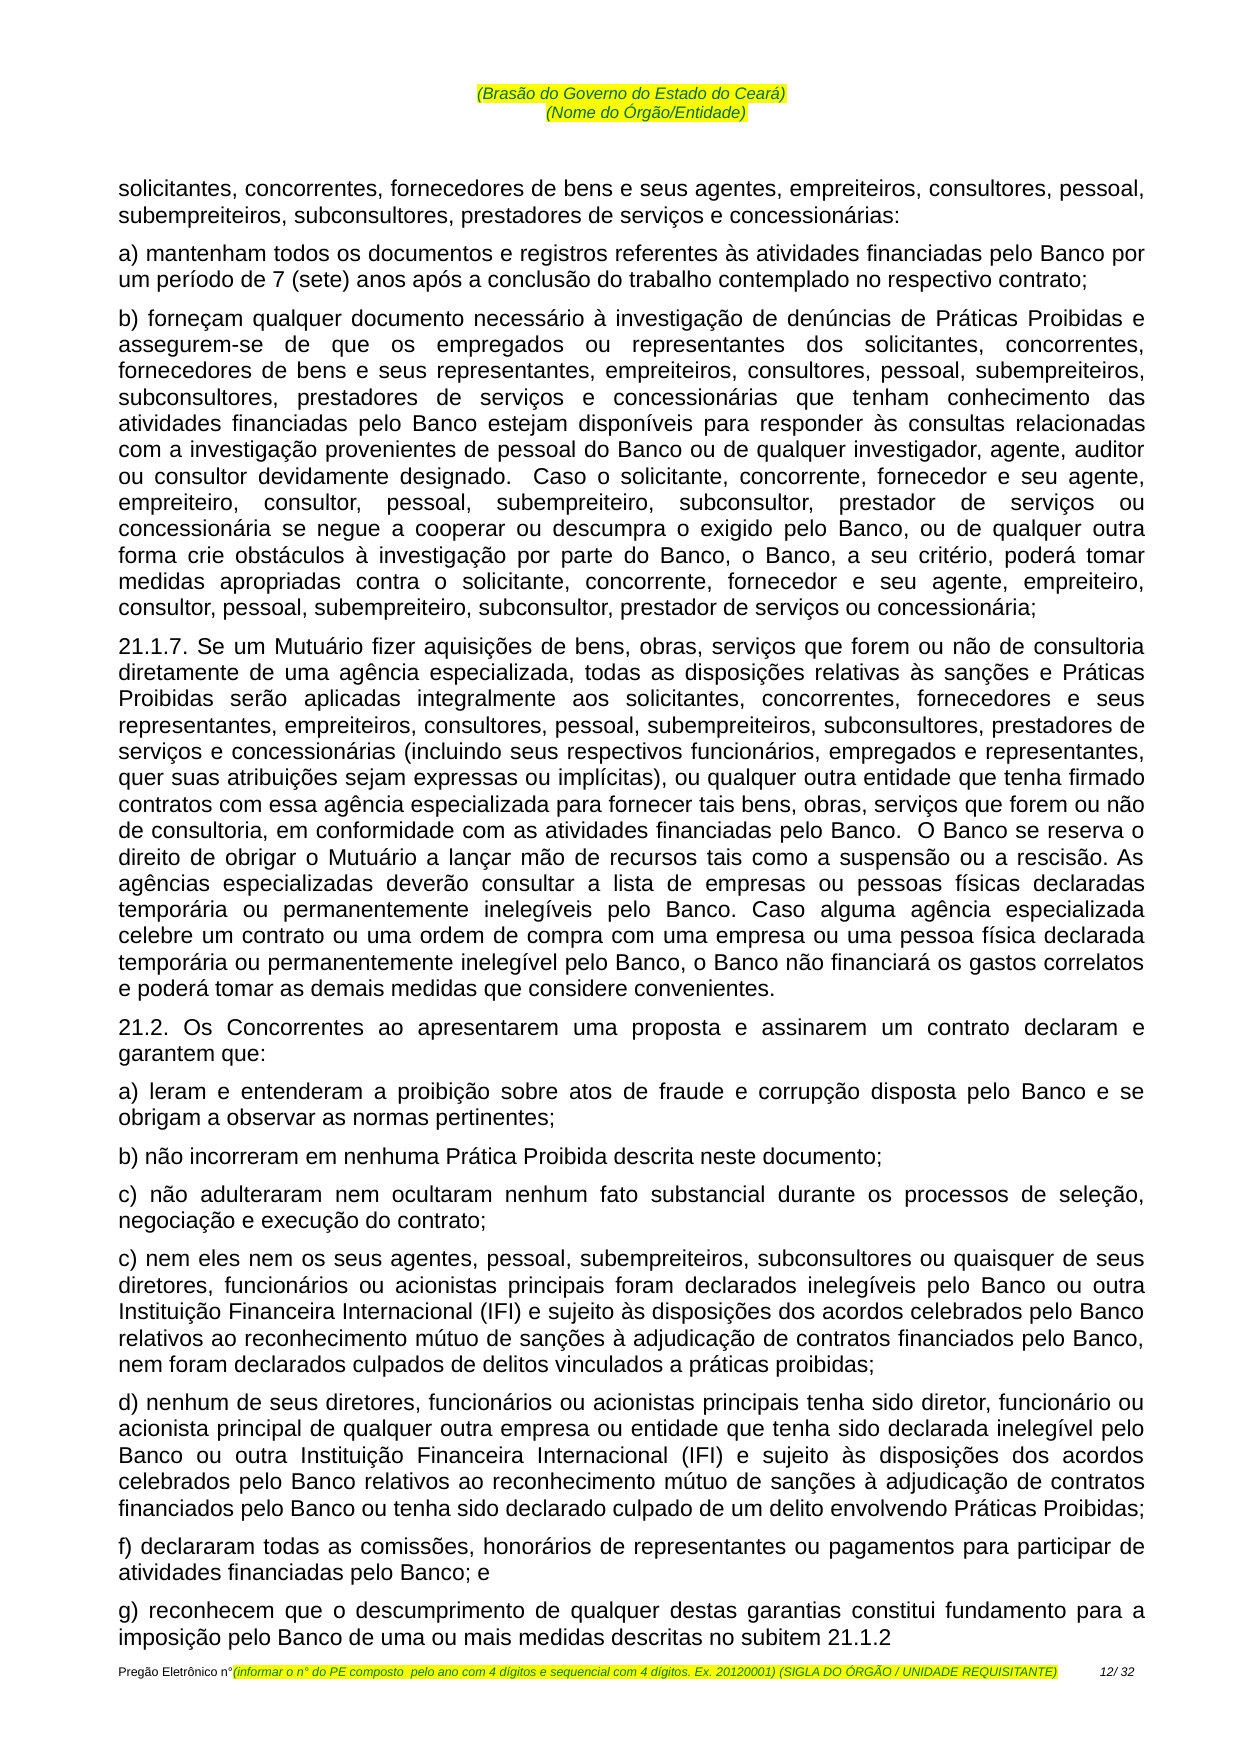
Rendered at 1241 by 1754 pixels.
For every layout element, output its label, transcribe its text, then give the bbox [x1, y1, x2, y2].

text 21.2. Os Concorrentes ao apresentarem uma proposta e assinarem um contrato declaram e garantem que: [118, 1013, 1146, 1066]
text g) reconhecem que o descumprimento de qualquer destas garantias constitui fundamento para a imposição pelo Banco de uma ou mais medidas descritas no subitem 21.1.2 [118, 1597, 1146, 1650]
text f) declararam todas as comissões, honorários de representantes ou pagamentos para participar de atividades financiadas pelo Banco; e [118, 1533, 1146, 1585]
text a) leram e entenderam a proibição sobre atos de fraude e corrupção disposta pelo Banco e se obrigam a observar as normas pertinentes; [118, 1078, 1146, 1131]
text a) mantenham todos os documentos e registros referentes às atividades financiadas pelo Banco por um período de 7 (sete) anos após a conclusão do trabalho contemplado no respectivo contrato; [118, 240, 1146, 293]
text b) não incorreram em nenhuma Prática Proibida descrita neste documento; [118, 1143, 1146, 1169]
text solicitantes, concorrentes, fornecedores de bens e seus agentes, empreiteiros, consultores, pessoal, subempreiteiros, subconsultores, prestadores de serviços e concessionárias: [118, 175, 1146, 228]
text b) forneçam qualquer documento necessário à investigação de denúncias de Práticas Proibidas e assegurem-se de que os empregados ou representantes dos solicitantes, concorrentes, fornecedores de bens e seus representantes, empreiteiros, consultores, pessoal, subempreiteiros, subconsultores, prestadores de serviços e concessionárias que tenham conhecimento das atividades financiadas pelo Banco estejam disponíveis para responder às consultas relacionadas com a investigação provenientes de pessoal do Banco ou de qualquer investigador, agente, auditor ou consultor devidamente designado. Caso o solicitante, concorrente, fornecedor e seu agente, empreiteiro, consultor, pessoal, subempreiteiro, subconsultor, prestador de serviços ou concessionária se negue a cooperar ou descumpra o exigido pelo Banco, ou de qualquer outra forma crie obstáculos à investigação por parte do Banco, o Banco, a seu critério, poderá tomar medidas apropriadas contra o solicitante, concorrente, fornecedor e seu agente, empreiteiro, consultor, pessoal, subempreiteiro, subconsultor, prestador de serviços ou concessionária; [118, 304, 1146, 621]
text c) nem eles nem os seus agentes, pessoal, subempreiteiros, subconsultores ou quaisquer de seus diretores, funcionários ou acionistas principais foram declarados inelegíveis pelo Banco ou outra Instituição Financeira Internacional (IFI) e sujeito às disposições dos acordos celebrados pelo Banco relativos ao reconhecimento mútuo de sanções à adjudicação de contratos financiados pelo Banco, nem foram declarados culpados de delitos vinculados a práticas proibidas; [118, 1245, 1146, 1377]
text 21.1.7. Se um Mutuário fizer aquisições de bens, obras, serviços que forem ou não de consultoria diretamente de uma agência especializada, todas as disposições relativas às sanções e Práticas Proibidas serão aplicadas integralmente aos solicitantes, concorrentes, fornecedores e seus representantes, empreiteiros, consultores, pessoal, subempreiteiros, subconsultores, prestadores de serviços e concessionárias (incluindo seus respectivos funcionários, empregados e representantes, quer suas atribuições sejam expressas ou implícitas), ou qualquer outra entidade que tenha firmado contratos com essa agência especializada para fornecer tais bens, obras, serviços que forem ou não de consultoria, em conformidade com as atividades financiadas pelo Banco. O Banco se reserva o direito de obrigar o Mutuário a lançar mão de recursos tais como a suspensão ou a rescisão. As agências especializadas deverão consultar a lista de empresas ou pessoas físicas declaradas temporária ou permanentemente inelegíveis pelo Banco. Caso alguma agência especializada celebre um contrato ou uma ordem de compra com uma empresa ou uma pessoa física declarada temporária ou permanentemente inelegível pelo Banco, o Banco não financiará os gastos correlatos e poderá tomar as demais medidas que considere convenientes. [118, 633, 1146, 1002]
text d) nenhum de seus diretores, funcionários ou acionistas principais tenha sido diretor, funcionário ou acionista principal de qualquer outra empresa ou entidade que tenha sido declarada inelegível pelo Banco ou outra Instituição Financeira Internacional (IFI) e sujeito às disposições dos acordos celebrados pelo Banco relativos ao reconhecimento mútuo de sanções à adjudicação de contratos financiados pelo Banco ou tenha sido declarado culpado de um delito envolvendo Práticas Proibidas; [118, 1389, 1146, 1521]
text c) não adulteraram nem ocultaram nenhum fato substancial durante os processos de seleção, negociação e execução do contrato; [118, 1181, 1146, 1233]
